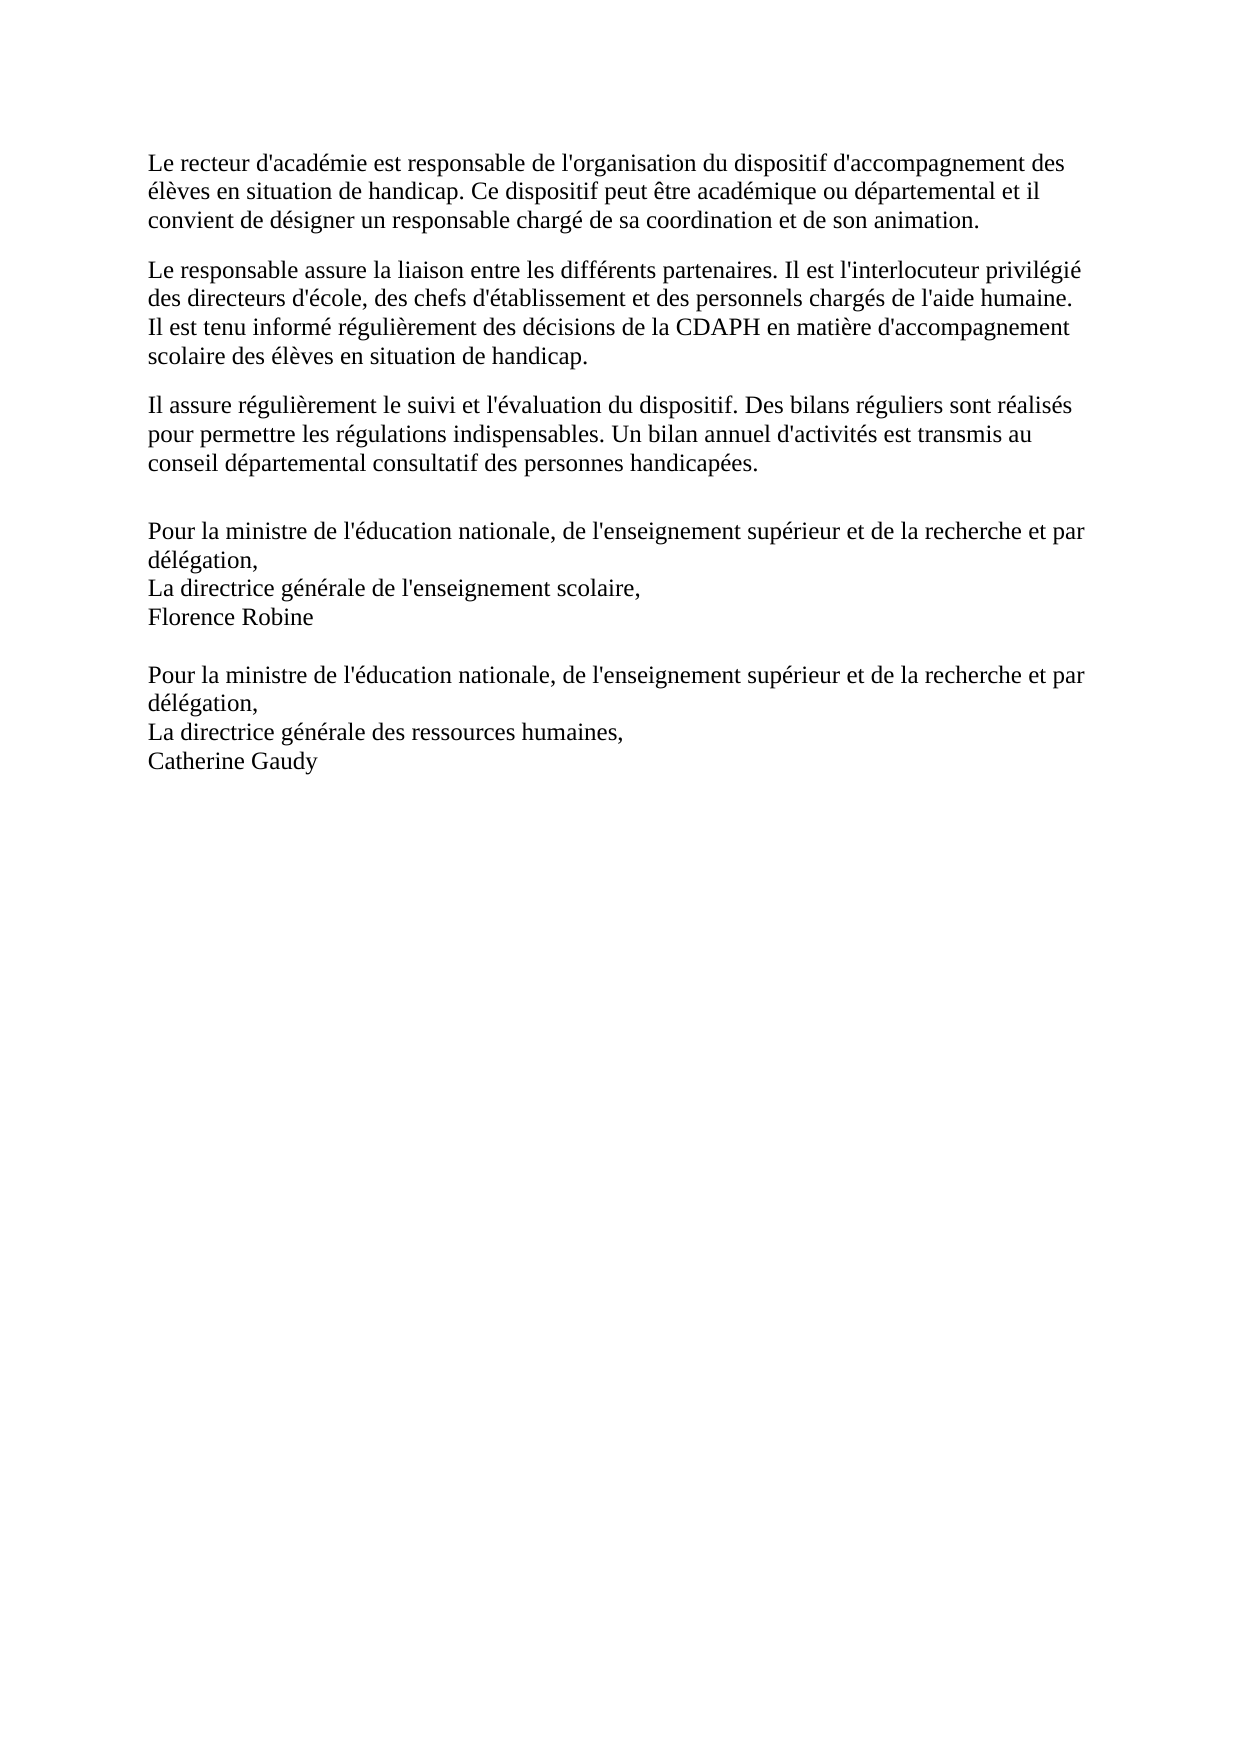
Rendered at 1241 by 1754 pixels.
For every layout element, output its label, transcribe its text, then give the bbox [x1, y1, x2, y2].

text Il assure régulièrement le suivi et l'évaluation du dispositif. Des bilans réguliers sont réalisés pour permettre les régulations indispensables. Un bilan annuel d'activités est transmis au conseil départemental consultatif des personnes handicapées. [148, 391, 1093, 477]
text Pour la ministre de l'éducation nationale, de l'enseignement supérieur et de la recherche et par délégation, La directrice générale de l'enseignement scolaire, Florence Robine Pour la ministre de l'éducation nationale, de l'enseignement supérieur et de la recherche et par délégation, La directrice générale des ressources humaines, Catherine Gaudy [148, 516, 1093, 775]
text Le recteur d'académie est responsable de l'organisation du dispositif d'accompagnement des élèves en situation de handicap. Ce dispositif peut être académique ou départemental et il convient de désigner un responsable chargé de sa coordination et de son animation. [148, 148, 1093, 234]
text Le responsable assure la liaison entre les différents partenaires. Il est l'interlocuteur privilégié des directeurs d'école, des chefs d'établissement et des personnels chargés de l'aide humaine. Il est tenu informé régulièrement des décisions de la CDAPH en matière d'accompagnement scolaire des élèves en situation de handicap. [148, 255, 1093, 370]
